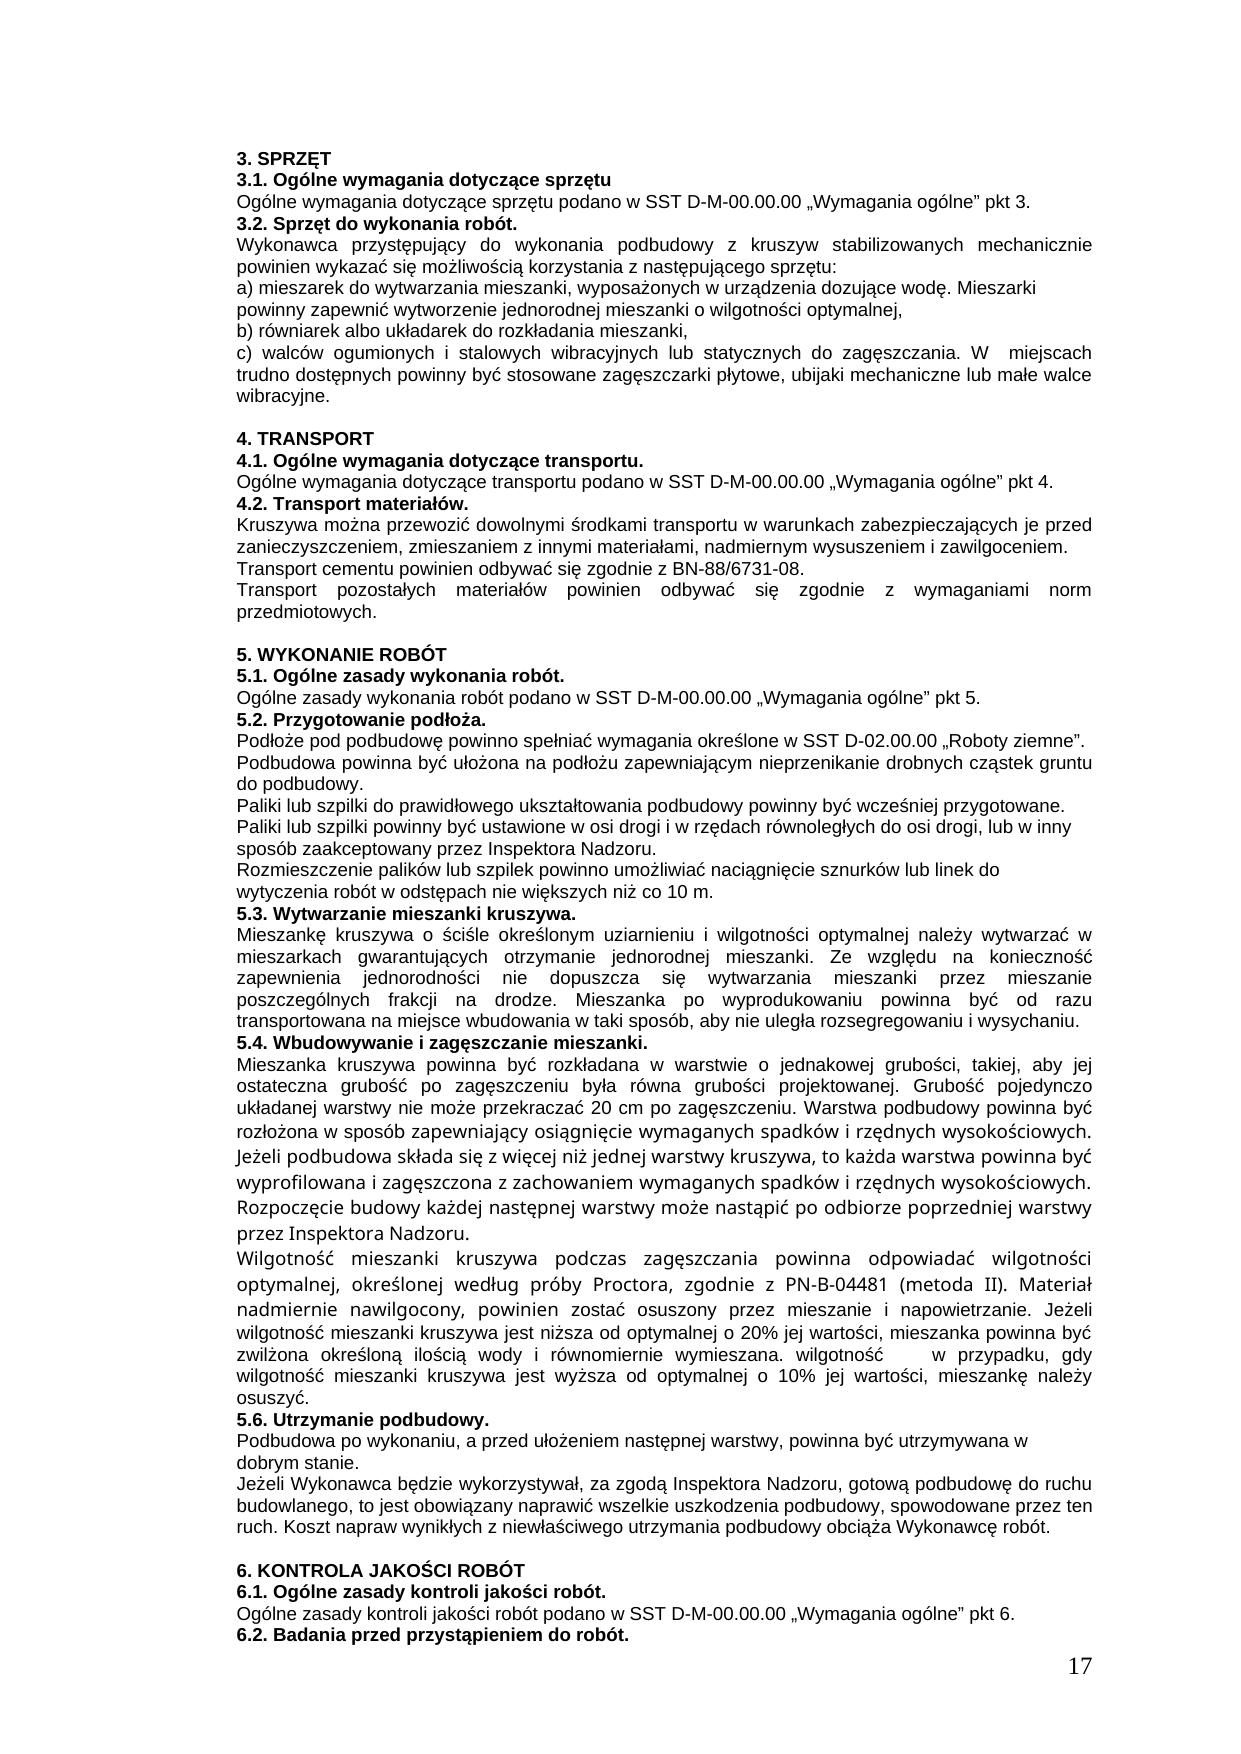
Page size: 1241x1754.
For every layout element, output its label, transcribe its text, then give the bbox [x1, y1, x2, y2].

text Wykonawca przystępujący do wykonania podbudowy z kruszyw stabilizowanych mechanicznie powinien wykazać się możliwością korzystania z następującego sprzętu: [236, 234, 1092, 277]
text Paliki lub szpilki powinny być ustawione w osi drogi i w rzędach równoległych do osi drogi, lub w inny sposób zaakceptowany przez Inspektora Nadzoru. [236, 816, 1092, 859]
text Podłoże pod podbudowę powinno spełniać wymagania określone w SST D-02.00.00 „Roboty ziemne”. [236, 730, 1092, 751]
text Transport cementu powinien odbywać się zgodnie z BN-88/6731-08. [236, 557, 1092, 579]
text Wilgotność mieszanki kruszywa podczas zagęszczania powinna odpowiadać wilgotności optymalnej, określonej według próby Proctora, zgodnie z PN-B-04481 (metoda II). Materiał nadmiernie nawilgocony, powinien zostać osuszony przez mieszanie i napowietrzanie. Jeżeli wilgotność mieszanki kruszywa jest niższa od optymalnej o 20% jej wartości, mieszanka powinna być zwilżona określoną ilością wody i równomiernie wymieszana. wilgotność w przypadku, gdy wilgotność mieszanki kruszywa jest wyższa od optymalnej o 10% jej wartości, mieszankę należy osuszyć. [236, 1246, 1092, 1408]
text Ogólne zasady kontroli jakości robót podano w SST D-M-00.00.00 „Wymagania ogólne” pkt 6. [236, 1602, 1092, 1624]
text Mieszanka kruszywa powinna być rozkładana w warstwie o jednakowej grubości, takiej, aby jej ostateczna grubość po zagęszczeniu była równa grubości projektowanej. Grubość pojedynczo układanej warstwy nie może przekraczać 20 cm po zagęszczeniu. Warstwa podbudowy powinna być rozłożona w sposób zapewniający osiągnięcie wymaganych spadków i rzędnych wysokościowych. Jeżeli podbudowa składa się z więcej niż jednej warstwy kruszywa, to każda warstwa powinna być wyprofilowana i zagęszczona z zachowaniem wymaganych spadków i rzędnych wysokościowych. Rozpoczęcie budowy każdej następnej warstwy może nastąpić po odbiorze poprzedniej warstwy przez Inspektora Nadzoru. [236, 1053, 1092, 1246]
text 3.2. Sprzęt do wykonania robót. [236, 212, 1092, 234]
text Jeżeli Wykonawca będzie wykorzystywał, za zgodą Inspektora Nadzoru, gotową podbudowę do ruchu budowlanego, to jest obowiązany naprawić wszelkie uszkodzenia podbudowy, spowodowane przez ten ruch. Koszt napraw wynikłych z niewłaściwego utrzymania podbudowy obciąża Wykonawcę robót. [236, 1473, 1092, 1538]
text 5.1. Ogólne zasady wykonania robót. [236, 665, 1092, 687]
text 4.1. Ogólne wymagania dotyczące transportu. [236, 449, 1092, 471]
text 5.4. Wbudowywanie i zagęszczanie mieszanki. [236, 1032, 1092, 1053]
text Ogólne wymagania dotyczące transportu podano w SST D-M-00.00.00 „Wymagania ogólne” pkt 4. [236, 471, 1092, 493]
text 6.2. Badania przed przystąpieniem do robót. [236, 1624, 1092, 1646]
text 3.1. Ogólne wymagania dotyczące sprzętu [236, 169, 1092, 191]
text 5.2. Przygotowanie podłoża. [236, 708, 1092, 730]
text Mieszankę kruszywa o ściśle określonym uziarnieniu i wilgotności optymalnej należy wytwarzać w mieszarkach gwarantujących otrzymanie jednorodnej mieszanki. Ze względu na konieczność zapewnienia jednorodności nie dopuszcza się wytwarzania mieszanki przez mieszanie poszczególnych frakcji na drodze. Mieszanka po wyprodukowaniu powinna być od razu transportowana na miejsce wbudowania w taki sposób, aby nie uległa rozsegregowaniu i wysychaniu. [236, 924, 1092, 1032]
text 4. TRANSPORT [236, 428, 1092, 449]
text Paliki lub szpilki do prawidłowego ukształtowania podbudowy powinny być wcześniej przygotowane. [236, 794, 1092, 816]
text Podbudowa po wykonaniu, a przed ułożeniem następnej warstwy, powinna być utrzymywana w dobrym stanie. [236, 1430, 1092, 1473]
text Transport pozostałych materiałów powinien odbywać się zgodnie z wymaganiami norm przedmiotowych. [236, 579, 1092, 622]
text Podbudowa powinna być ułożona na podłożu zapewniającym nieprzenikanie drobnych cząstek gruntu do podbudowy. [236, 751, 1092, 794]
text 6. KONTROLA JAKOŚCI ROBÓT [236, 1559, 1092, 1581]
text 5.3. Wytwarzanie mieszanki kruszywa. [236, 902, 1092, 924]
text c) walców ogumionych i stalowych wibracyjnych lub statycznych do zagęszczania. W miejscach trudno dostępnych powinny być stosowane zagęszczarki płytowe, ubijaki mechaniczne lub małe walce wibracyjne. [236, 342, 1092, 406]
text Rozmieszczenie palików lub szpilek powinno umożliwiać naciągnięcie sznurków lub linek do wytyczenia robót w odstępach nie większych niż co 10 m. [236, 859, 1092, 902]
text 5.6. Utrzymanie podbudowy. [236, 1408, 1092, 1430]
text Ogólne zasady wykonania robót podano w SST D-M-00.00.00 „Wymagania ogólne” pkt 5. [236, 687, 1092, 708]
text Ogólne wymagania dotyczące sprzętu podano w SST D-M-00.00.00 „Wymagania ogólne” pkt 3. [236, 191, 1092, 212]
text Kruszywa można przewozić dowolnymi środkami transportu w warunkach zabezpieczających je przed zanieczyszczeniem, zmieszaniem z innymi materiałami, nadmiernym wysuszeniem i zawilgoceniem. [236, 514, 1092, 557]
text 5. WYKONANIE ROBÓT [236, 644, 1092, 665]
text b) równiarek albo układarek do rozkładania mieszanki, [236, 320, 1092, 342]
text 4.2. Transport materiałów. [236, 493, 1092, 514]
text 6.1. Ogólne zasady kontroli jakości robót. [236, 1581, 1092, 1602]
text 3. SPRZĘT [236, 148, 1092, 169]
text a) mieszarek do wytwarzania mieszanki, wyposażonych w urządzenia dozujące wodę. Mieszarki powinny zapewnić wytworzenie jednorodnej mieszanki o wilgotności optymalnej, [236, 277, 1092, 320]
